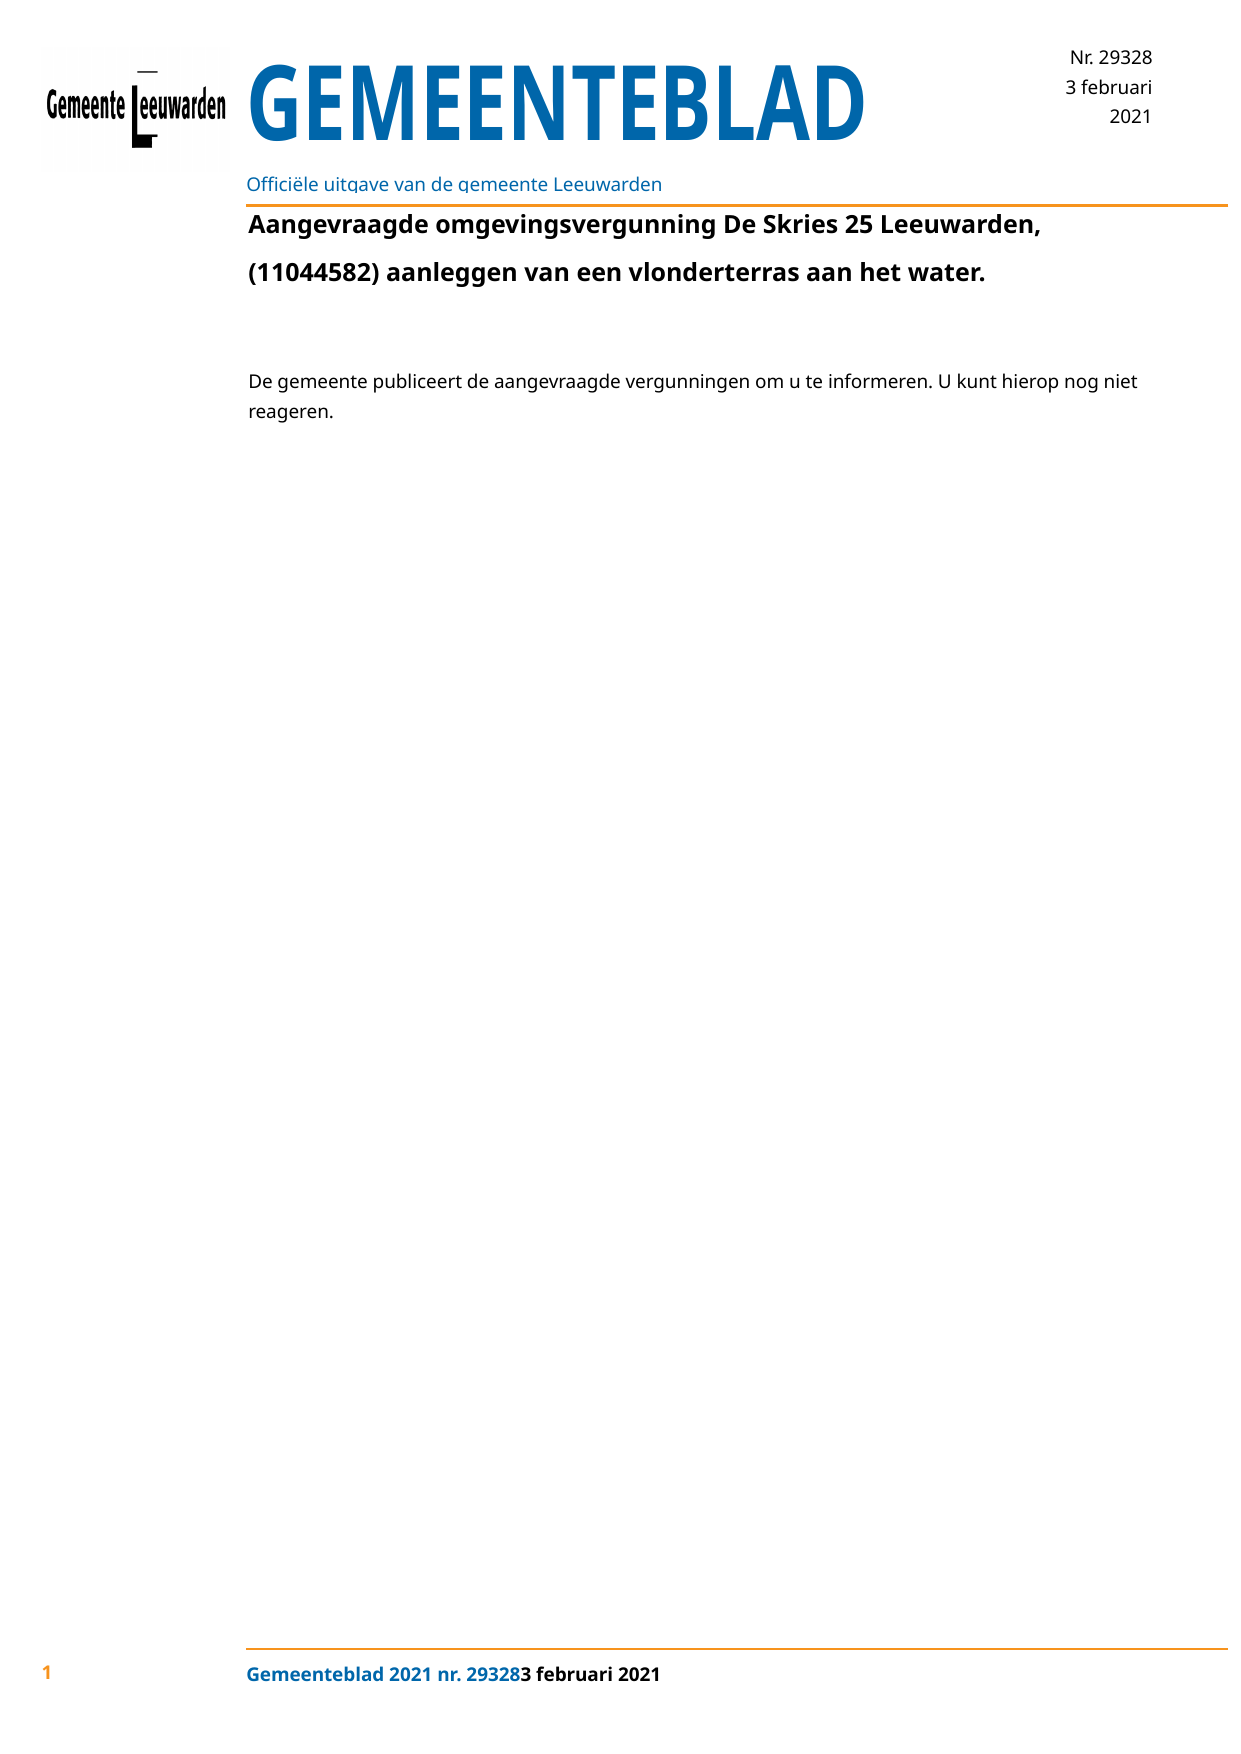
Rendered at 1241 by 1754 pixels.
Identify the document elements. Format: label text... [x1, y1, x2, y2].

text De gemeente publiceert de aangevraagde vergunningen om u te informeren. U kunt hierop nog niet reageren. [248, 368, 1152, 424]
text Aangevraagde omgevingsvergunning De Skries 25 Leeuwarden, (11044582) aanleggen van een vlonderterras aan het water. [248, 207, 1152, 288]
picture [41, 47, 231, 172]
